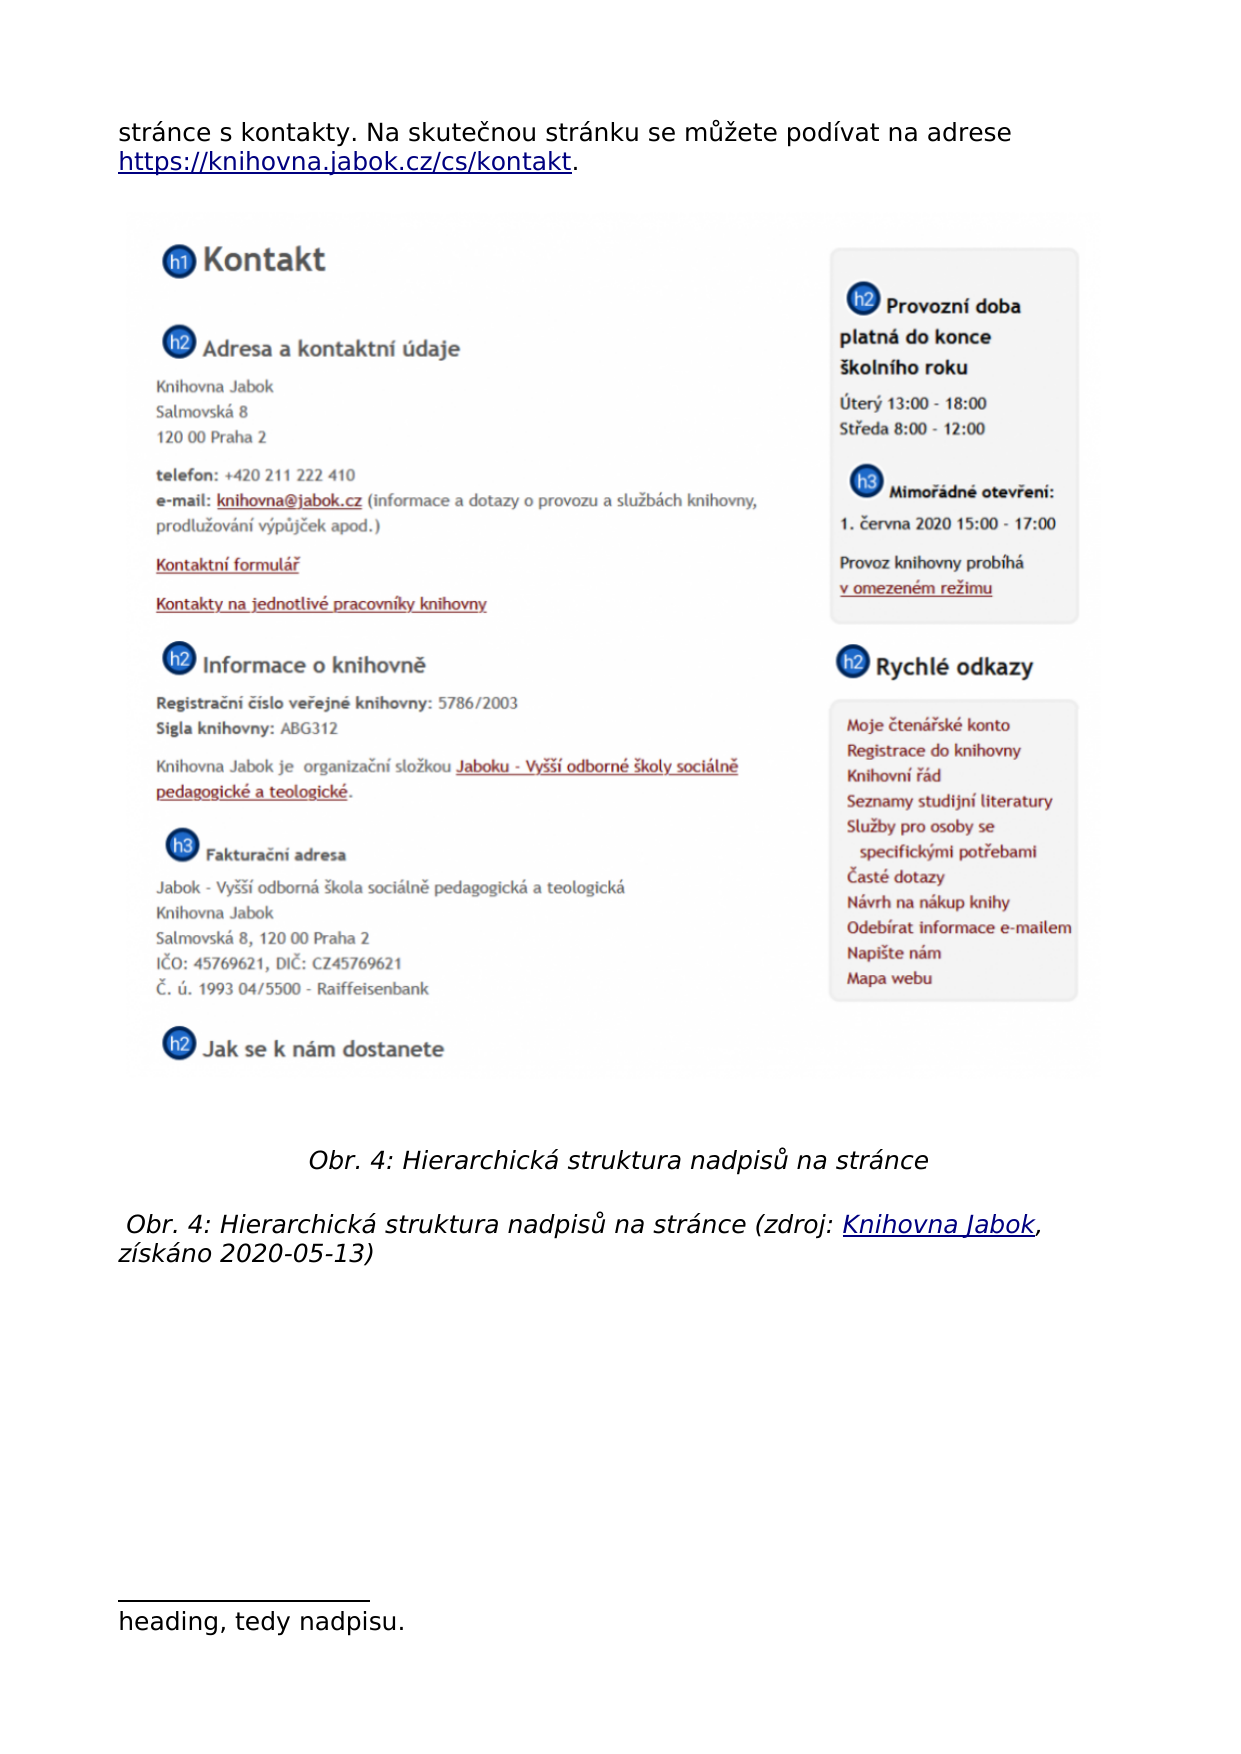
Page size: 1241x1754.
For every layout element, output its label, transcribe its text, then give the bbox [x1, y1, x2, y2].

text heading, tedy nadpisu. [118, 1607, 1122, 1636]
picture [118, 201, 1123, 1146]
text stránce s kontakty. Na skutečnou stránku se můžete podívat na adrese https://knihovna.jabok.cz/cs/kontakt. [118, 118, 1122, 176]
text [118, 189, 1122, 201]
text Obr. 4: Hierarchická struktura nadpisů na stránce [118, 1146, 1122, 1175]
text Obr. 4: Hierarchická struktura nadpisů na stránce (zdroj: Knihovna Jabok, získáno 2020-05-13) [118, 1175, 1122, 1268]
